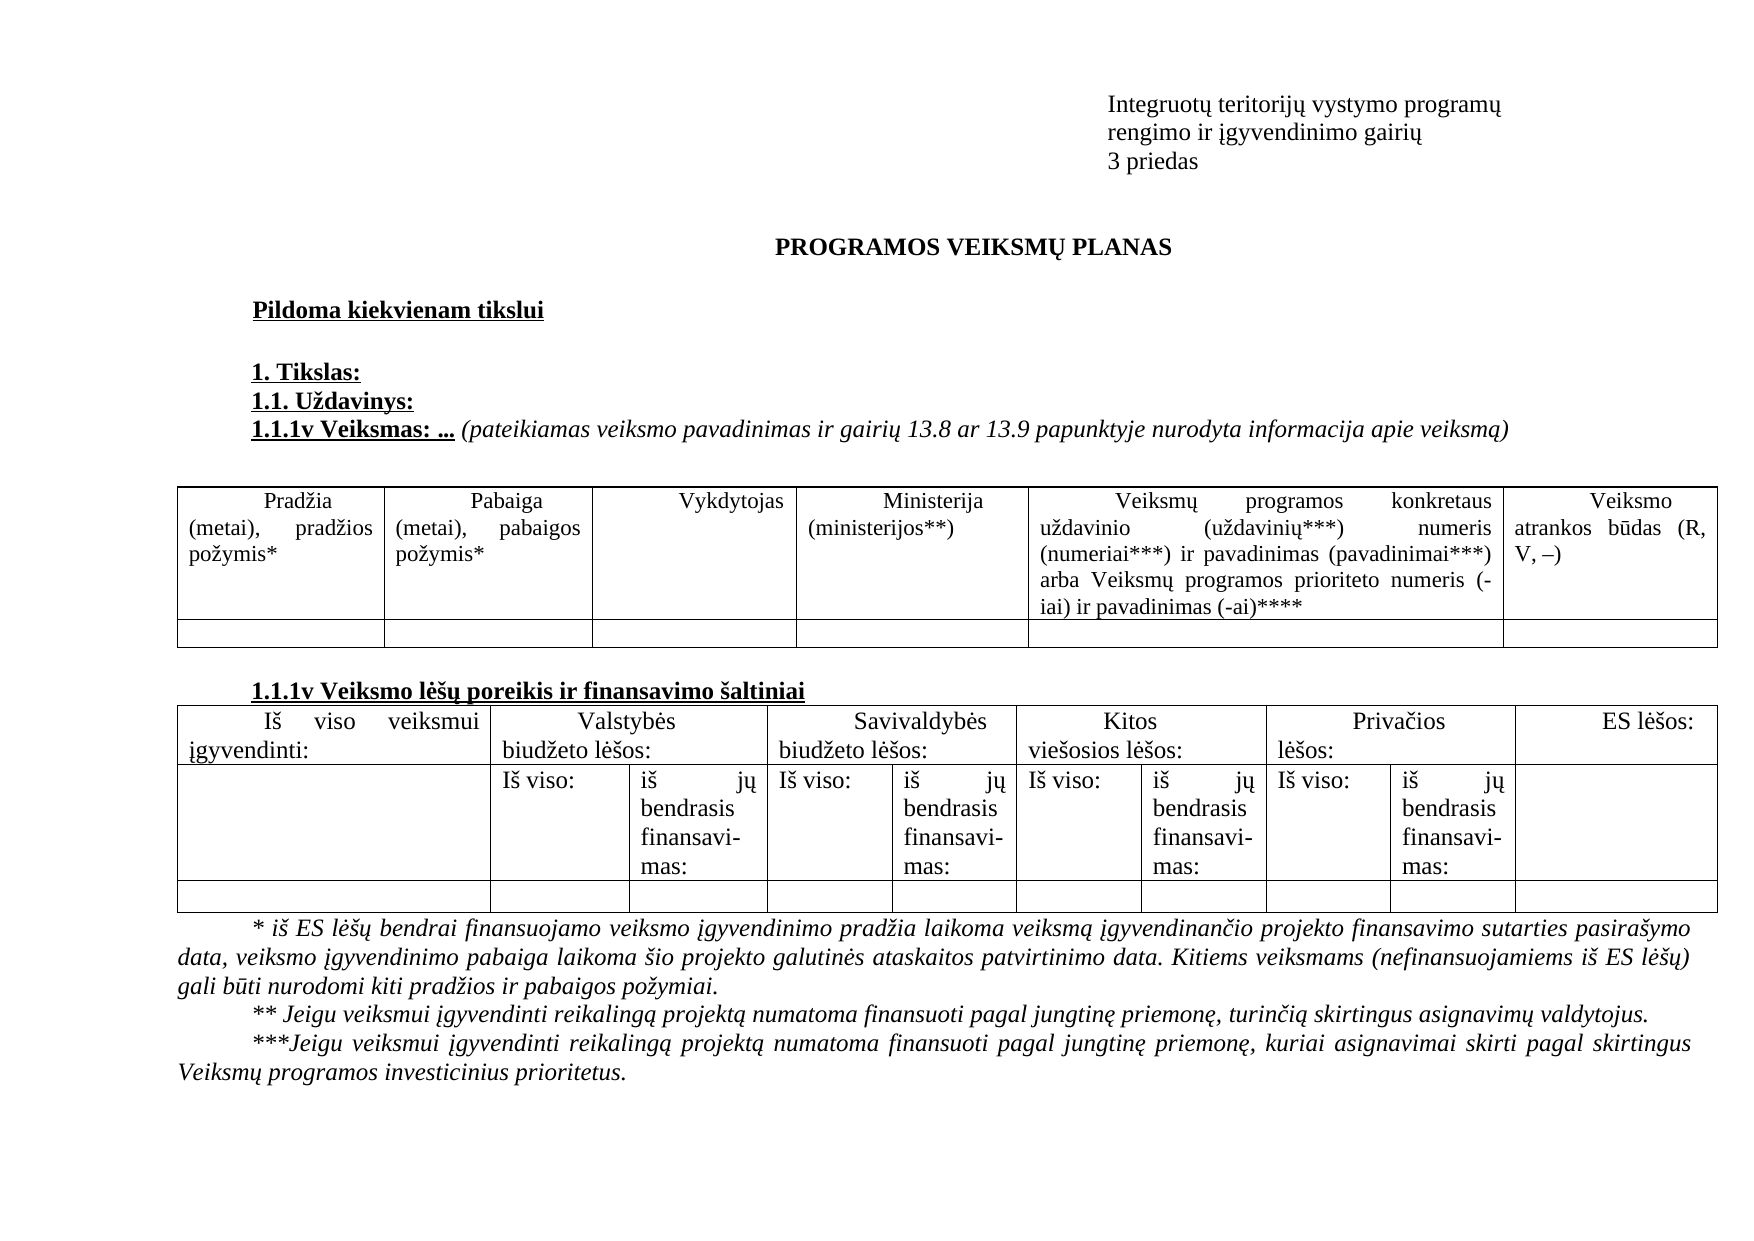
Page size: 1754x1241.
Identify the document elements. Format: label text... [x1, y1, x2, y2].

text ***Jeigu veiksmui įgyvendinti reikalingą projektą numatoma finansuoti pagal jungtinę priemonę, kuriai asignavimai skirti pagal skirtingus Veiksmų programos investicinius prioritetus. [177, 1028, 1695, 1086]
table_cell [1504, 620, 1717, 647]
table_header Vykdytojas [593, 488, 796, 619]
text * iš ES lėšų bendrai finansuojamo veiksmo įgyvendinimo pradžia laikoma veiksmą įgyvendinančio projekto finansavimo sutarties pasirašymo data, veiksmo įgyvendinimo pabaiga laikoma šio projekto galutinės ataskaitos patvirtinimo data. Kitiems veiksmams (nefinansuojamiems iš ES lėšų) gali būti nurodomi kiti pradžios ir pabaigos požymiai. [177, 913, 1695, 999]
table_header Pabaiga (metai), pabaigos požymis* [385, 488, 592, 619]
table_header Iš viso veiksmui įgyvendinti: [178, 706, 490, 764]
table_cell Iš viso: [768, 765, 892, 880]
table_cell [1267, 881, 1390, 912]
table_cell [1516, 881, 1717, 912]
text 1.1.1v Veiksmo lėšų poreikis ir finansavimo šaltiniai [177, 676, 1695, 705]
table_header Valstybės biudžeto lėšos: [491, 706, 767, 764]
table_cell [893, 881, 1016, 912]
text rengimo ir įgyvendinimo gairių [177, 117, 1695, 146]
text 1.1.1v Veiksmas: ... (pateikiamas veiksmo pavadinimas ir gairių 13.8 ar 13.9 papunktyje nurodyta informacija apie veiksmą) [177, 414, 1695, 443]
table_header Ministerija (ministerijos**) [797, 488, 1028, 619]
table_cell iš jų bendrasis finansavi- mas: [1142, 765, 1266, 880]
table_cell [178, 765, 490, 880]
text Integruotų teritorijų vystymo programų [177, 89, 1695, 117]
text 1.1. Uždavinys: [177, 386, 1695, 414]
table_header Savivaldybės biudžeto lėšos: [768, 706, 1016, 764]
table_cell iš jų bendrasis finansavi- mas: [1391, 765, 1515, 880]
table_cell iš jų bendrasis finansavi- mas: [630, 765, 767, 880]
table_header Veiksmų programos konkretaus uždavinio (uždavinių***) numeris (numeriai***) ir pavadinimas (pavadinimai***) arba Veiksmų programos prioriteto numeris (-iai) ir pavadinimas (-ai)**** [1029, 488, 1503, 619]
table_cell [797, 620, 1028, 647]
table_cell [1391, 881, 1515, 912]
table_cell [1029, 620, 1503, 647]
table_header Pradžia (metai), pradžios požymis* [178, 488, 384, 619]
table_header Kitos viešosios lėšos: [1017, 706, 1266, 764]
table_header ES lėšos: [1516, 706, 1717, 764]
table_cell [630, 881, 767, 912]
text Pildoma kiekvienam tikslui [177, 295, 1695, 323]
table_cell [1516, 765, 1717, 880]
table_cell [768, 881, 892, 912]
table_cell [1017, 881, 1141, 912]
table_cell [178, 881, 490, 912]
table_cell [1142, 881, 1266, 912]
text ** Jeigu veiksmui įgyvendinti reikalingą projektą numatoma finansuoti pagal jungtinę priemonę, turinčią skirtingus asignavimų valdytojus. [177, 999, 1695, 1028]
table_cell [385, 620, 592, 647]
text PROGRAMOS VEIKSMŲ PLANAS [177, 232, 1695, 261]
text 1. Tikslas: [177, 357, 1695, 386]
table_cell [178, 620, 384, 647]
table_header Veiksmo atrankos būdas (R, V, –) [1504, 488, 1717, 619]
table_cell [593, 620, 796, 647]
table_cell Iš viso: [1017, 765, 1141, 880]
text 3 priedas [177, 146, 1695, 175]
table_cell [491, 881, 629, 912]
table_cell Iš viso: [1267, 765, 1390, 880]
table_cell Iš viso: [491, 765, 629, 880]
table_header Privačios lėšos: [1267, 706, 1515, 764]
table_cell iš jų bendrasis finansavi- mas: [893, 765, 1016, 880]
